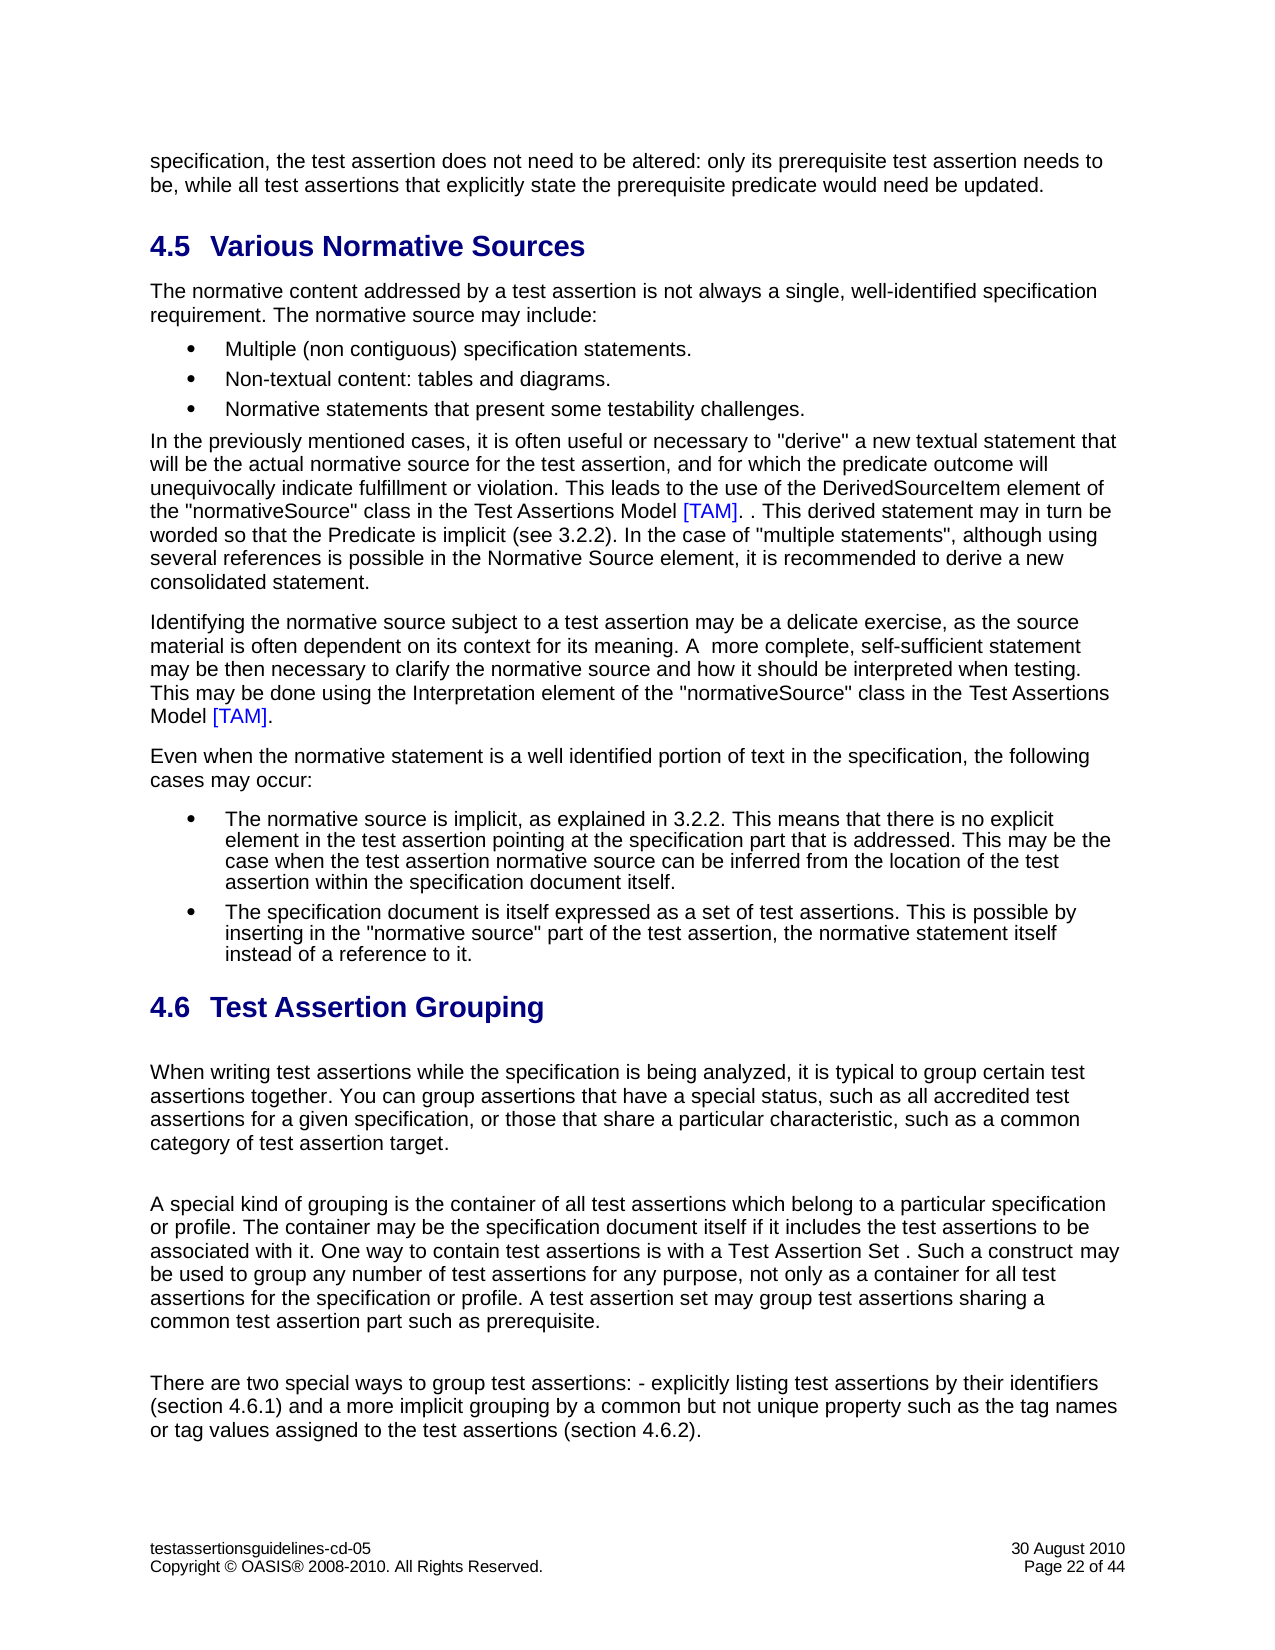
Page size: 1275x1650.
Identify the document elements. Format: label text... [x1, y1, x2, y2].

text specification, the test assertion does not need to be altered: only its prerequisite test assertion needs to be, while all test assertions that explicitly state the prerequisite predicate would need be updated. [150, 150, 1125, 197]
text Identifying the normative source subject to a test assertion may be a delicate exercise, as the source material is often dependent on its context for its meaning. A more complete, self-sufficient statement may be then necessary to clarify the normative source and how it should be interpreted when testing. This may be done using the Interpretation element of the "normativeSource" class in the Test Assertions Model [TAM]. [150, 611, 1125, 728]
text A special kind of grouping is the container of all test assertions which belong to a particular specification or profile. The container may be the specification document itself if it includes the test assertions to be associated with it. One way to contain test assertions is with a Test Assertion Set . Such a construct may be used to group any number of test assertions for any purpose, not only as a container for all test assertions for the specification or profile. A test assertion set may group test assertions sharing a common test assertion part such as prerequisite. [150, 1192, 1125, 1333]
list The specification document is itself expressed as a set of test assertions. This is possible by inserting in the "normative source" part of the test assertion, the normative statement itself instead of a reference to it. [187, 902, 1125, 966]
list Multiple (non contiguous) specification statements. [187, 340, 1125, 361]
list Non-textual content: tables and diagrams. [187, 370, 1125, 391]
text In the previously mentioned cases, it is often useful or necessary to "derive" a new textual statement that will be the actual normative source for the test assertion, and for which the predicate outcome will unequivocally indicate fulfillment or violation. This leads to the use of the DerivedSourceItem element of the "normativeSource" class in the Test Assertions Model [TAM]. . This derived statement may in turn be worded so that the Predicate is implicit (see 3.2.2). In the case of "multiple statements", although using several references is possible in the Normative Source element, it is recommended to derive a new consolidated statement. [150, 429, 1125, 594]
text Even when the normative statement is a well identified portion of text in the specification, the following cases may occur: [150, 745, 1125, 792]
list Normative statements that present some testability challenges. [187, 400, 1125, 421]
list The normative source is implicit, as explained in 3.2.2. This means that there is no explicit element in the test assertion pointing at the specification part that is addressed. This may be the case when the test assertion normative source can be inferred from the location of the test assertion within the specification document itself. [187, 809, 1125, 893]
subtitle Test Assertion Grouping [150, 991, 1125, 1023]
text The normative content addressed by a test assertion is not always a single, well-identified specification requirement. The normative source may include: [150, 279, 1125, 327]
subtitle Various Normative Sources [150, 230, 1125, 263]
text When writing test assertions while the specification is being analyzed, it is typical to group certain test assertions together. You can group assertions that have a special status, such as all accredited test assertions for a given specification, or those that share a particular characteristic, such as a common category of test assertion target. [150, 1061, 1125, 1155]
text There are two special ways to group test assertions: - explicitly listing test assertions by their identifiers (section 4.6.1) and a more implicit grouping by a common but not unique property such as the tag names or tag values assigned to the test assertions (section 4.6.2). [150, 1371, 1125, 1442]
